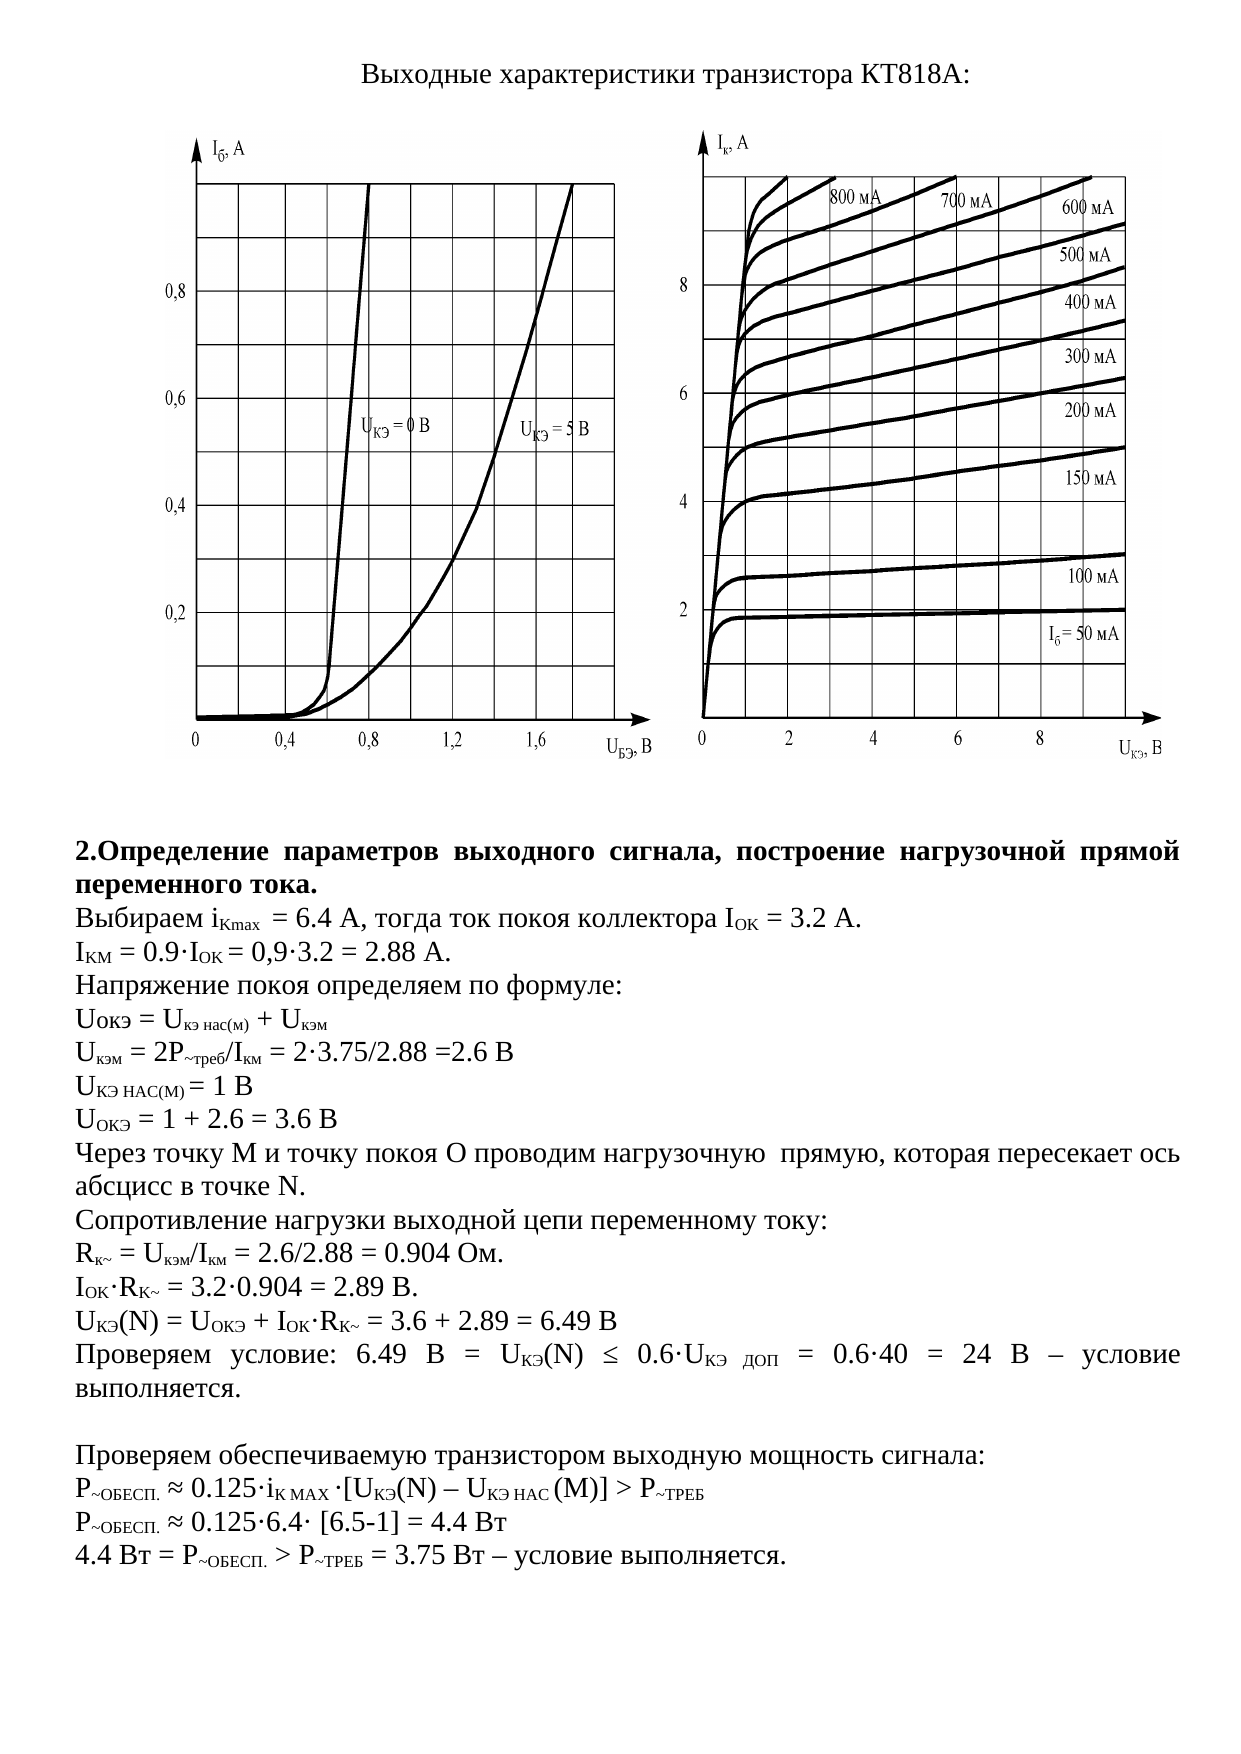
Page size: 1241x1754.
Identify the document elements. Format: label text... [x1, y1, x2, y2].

text UКЭ(N) = UОКЭ + IОК·RК~ = 3.6 + 2.89 = 6.49 В [75, 1303, 1181, 1336]
text UКЭ НАС(М) = 1 В [75, 1068, 1181, 1101]
text 4.4 Вт = Р~ОБЕСП. > Р~ТРЕБ = 3.75 Вт – условие выполняется. [75, 1537, 1181, 1571]
text Проверяем условие: 6.49 В = UКЭ(N) ≤ 0.6·UКЭ ДОП = 0.6·40 = 24 В – условие выполняется. [75, 1336, 1181, 1403]
text Р~ОБЕСП. ≈ 0.125·6.4· [6.5-1] = 4.4 Вт [75, 1504, 1181, 1537]
text IOK·RK~ = 3.2·0.904 = 2.89 В. [75, 1269, 1181, 1303]
text Выбираем iKmax = 6.4 А, тогда ток покоя коллектора IOK = 3.2 А. [75, 900, 1181, 934]
picture [165, 130, 1162, 759]
text Uкэм = 2P~треб/Iкм = 2·3.75/2.88 =2.6 В [75, 1034, 1181, 1068]
text Проверяем обеспечиваемую транзистором выходную мощность сигнала: [75, 1437, 1181, 1470]
text Rк~ = Uкэм/Iкм = 2.6/2.88 = 0.904 Ом. [75, 1236, 1181, 1269]
text Р~ОБЕСП. ≈ 0.125·iК МАХ ·[UКЭ(N) – UКЭ НАС (М)] > Р~ТРЕБ [75, 1470, 1181, 1504]
text Через точку М и точку покоя O проводим нагрузочную прямую, которая пересекает ось абсцисс в точке N. [75, 1135, 1181, 1202]
text 2.Определение параметров выходного сигнала, построение нагрузочной прямой переменного тока. [75, 833, 1181, 900]
text Напряжение покоя определяем по формуле: [75, 967, 1181, 1001]
text Выходные характеристики транзистора КТ818А: [75, 56, 1181, 90]
text Uокэ = Uкэ нас(м) + Uкэм [75, 1001, 1181, 1034]
text Сопротивление нагрузки выходной цепи переменному току: [75, 1202, 1181, 1236]
text IKM = 0.9·IOK = 0,9·3.2 = 2.88 А. [75, 934, 1181, 967]
text UОКЭ = 1 + 2.6 = 3.6 В [75, 1101, 1181, 1135]
